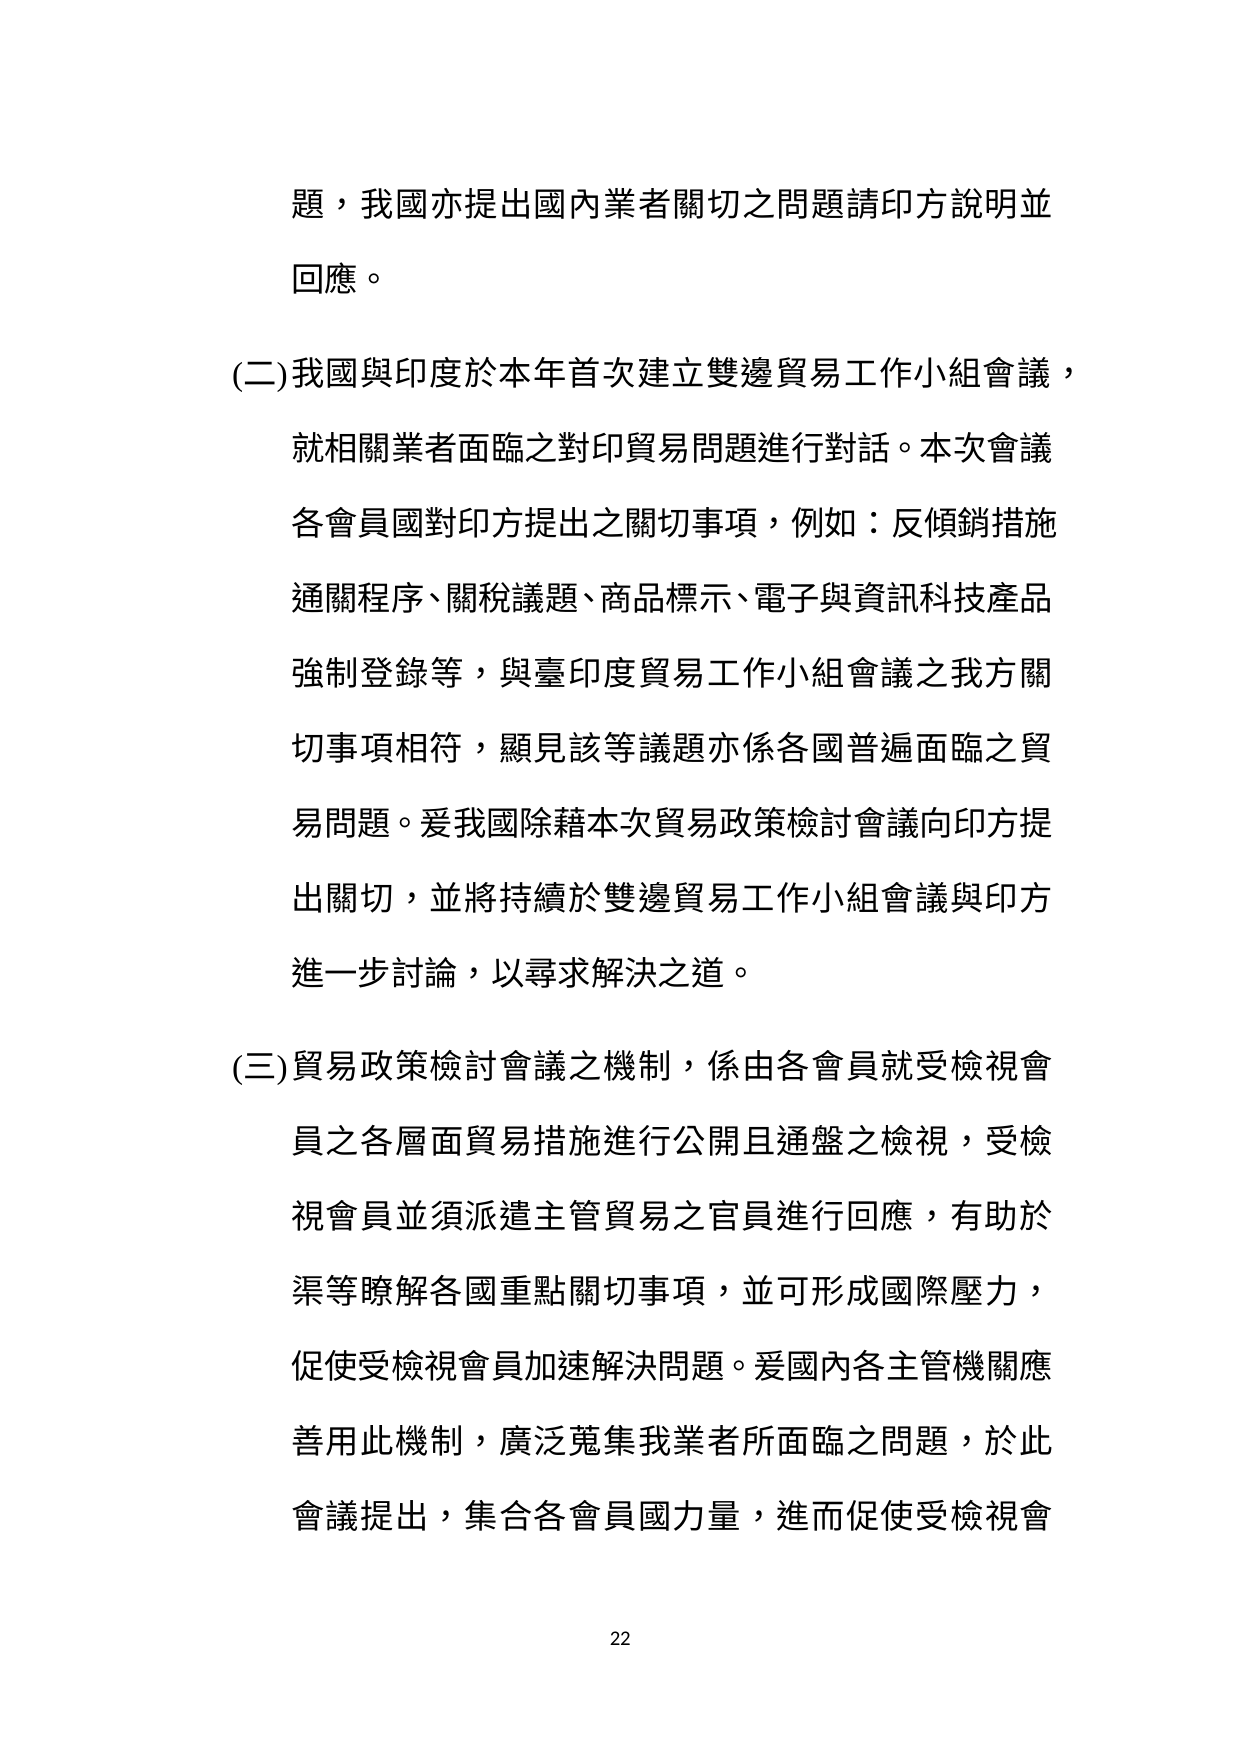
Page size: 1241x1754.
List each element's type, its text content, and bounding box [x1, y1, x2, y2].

list 我國與印度於本年首次建立雙邊貿易工作小組會議，就相關業者面臨之對印貿易問題進行對話。本次會議各會員國對印方提出之關切事項，例如：反傾銷措施、通關程序、關稅議題、商品標示、電子與資訊科技產品強制登錄等，與臺印度貿易工作小組會議之我方關切事項相符，顯見該等議題亦係各國普遍面臨之貿易問題。爰我國除藉本次貿易政策檢討會議向印方提出關切，並將持續於雙邊貿易工作小組會議與印方進一步討論，以尋求解決之道。 [232, 333, 1053, 1008]
list 貿易政策檢討會議之機制，係由各會員就受檢視會員之各層面貿易措施進行公開且通盤之檢視，受檢視會員並須派遣主管貿易之官員進行回應，有助於渠等瞭解各國重點關切事項，並可形成國際壓力，促使受檢視會員加速解決問題。爰國內各主管機關應善用此機制，廣泛蒐集我業者所面臨之問題，於此會議提出，集合各會員國力量，進而促使受檢視會 [232, 1027, 1053, 1552]
list 題，我國亦提出國內業者關切之問題請印方說明並回應。 [232, 164, 1053, 314]
